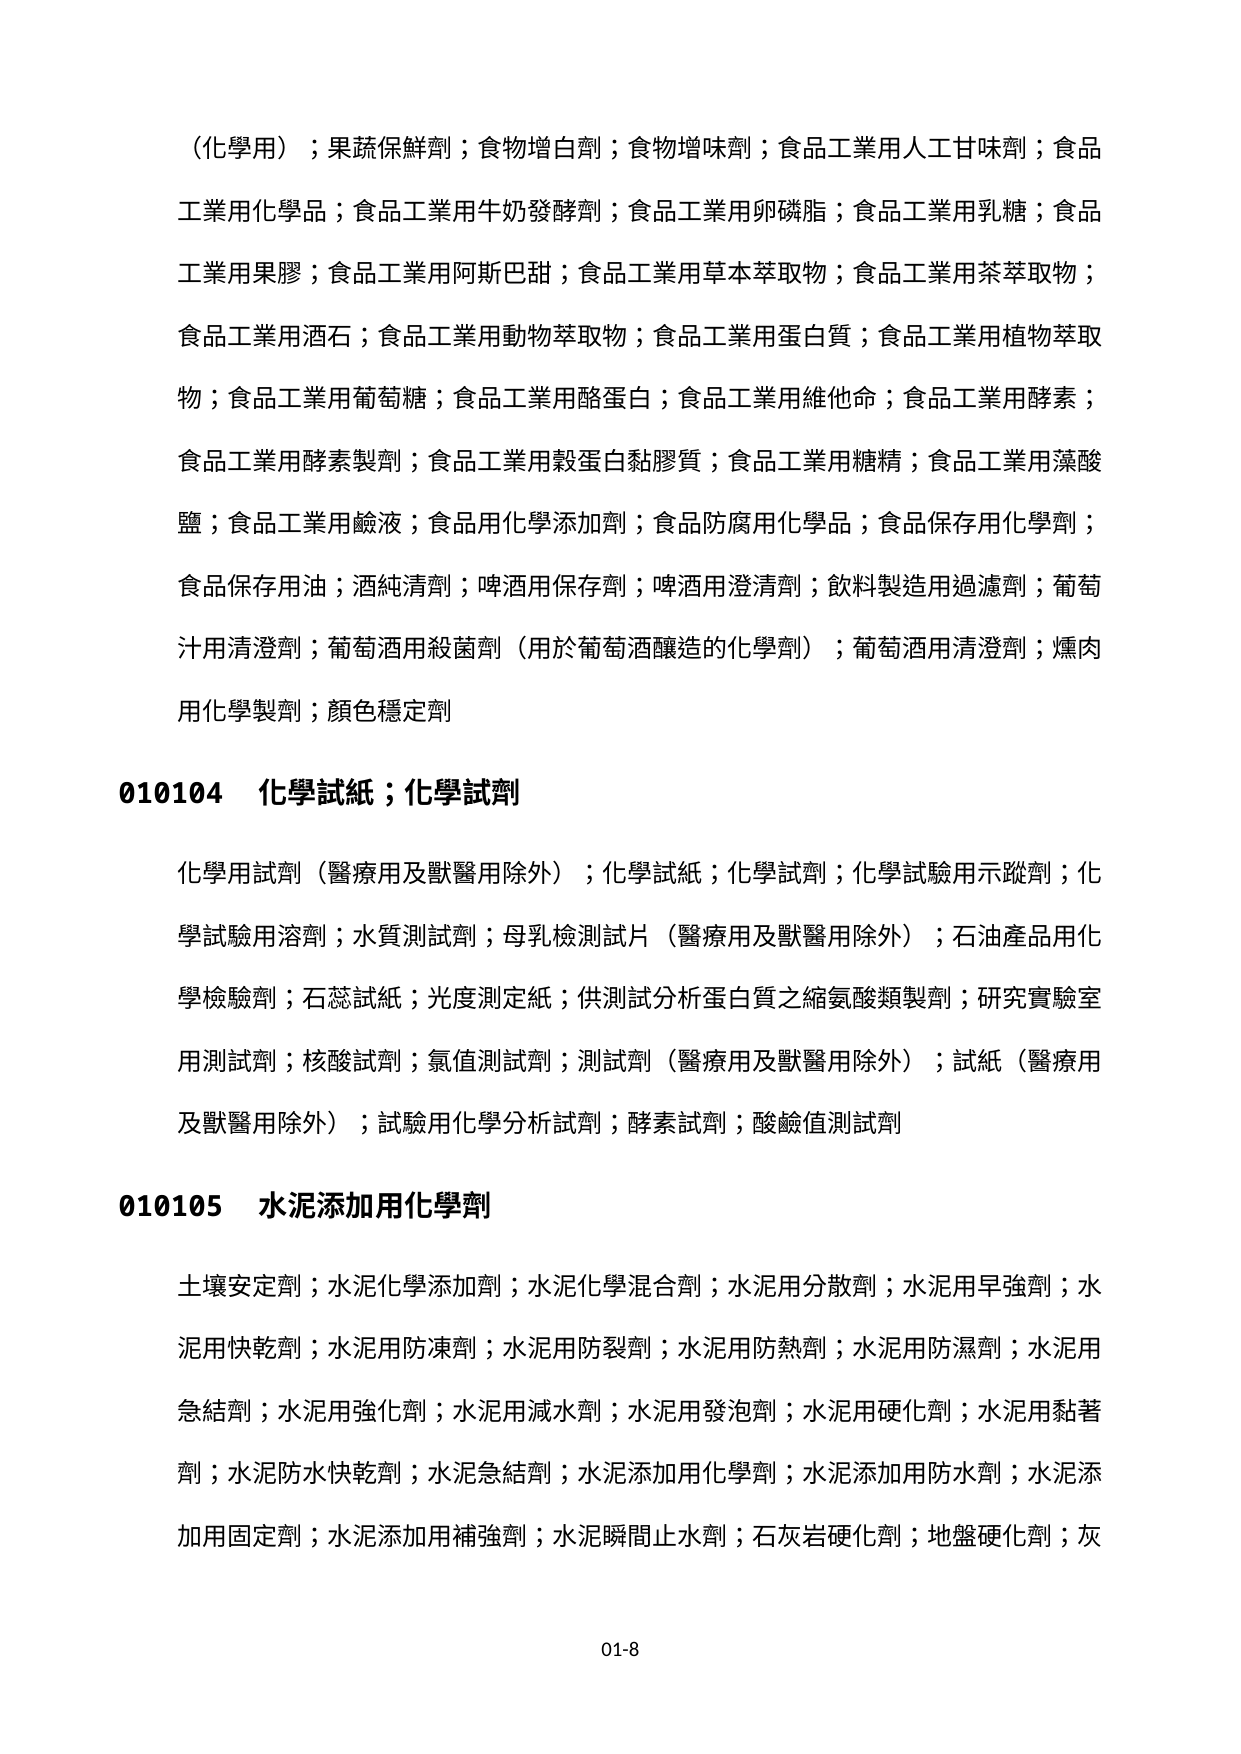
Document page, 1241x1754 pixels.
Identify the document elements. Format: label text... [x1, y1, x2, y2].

text 010105 水泥添加用化學劑 [118, 1162, 1122, 1224]
text 化學用試劑（醫療用及獸醫用除外）；化學試紙；化學試劑；化學試驗用示蹤劑；化學試驗用溶劑；水質測試劑；母乳檢測試片（醫療用及獸醫用除外）；石油產品用化學檢驗劑；石蕊試紙；光度測定紙；供測試分析蛋白質之縮氨酸類製劑；研究實驗室用測試劑；核酸試劑；氯值測試劑；測試劑（醫療用及獸醫用除外）；試紙（醫療用及獸醫用除外）；試驗用化學分析試劑；酵素試劑；酸鹼值測試劑 [177, 830, 1122, 1143]
text 土壤安定劑；水泥化學添加劑；水泥化學混合劑；水泥用分散劑；水泥用早強劑；水泥用快乾劑；水泥用防凍劑；水泥用防裂劑；水泥用防熱劑；水泥用防濕劑；水泥用急結劑；水泥用強化劑；水泥用減水劑；水泥用發泡劑；水泥用硬化劑；水泥用黏著劑；水泥防水快乾劑；水泥急結劑；水泥添加用化學劑；水泥添加用防水劑；水泥添加用固定劑；水泥添加用補強劑；水泥瞬間止水劑；石灰岩硬化劑；地盤硬化劑；灰 [177, 1243, 1122, 1555]
text （化學用）；果蔬保鮮劑；食物增白劑；食物增味劑；食品工業用人工甘味劑；食品工業用化學品；食品工業用牛奶發酵劑；食品工業用卵磷脂；食品工業用乳糖；食品工業用果膠；食品工業用阿斯巴甜；食品工業用草本萃取物；食品工業用茶萃取物；食品工業用酒石；食品工業用動物萃取物；食品工業用蛋白質；食品工業用植物萃取物；食品工業用葡萄糖；食品工業用酪蛋白；食品工業用維他命；食品工業用酵素；食品工業用酵素製劑；食品工業用穀蛋白黏膠質；食品工業用糖精；食品工業用藻酸鹽；食品工業用鹼液；食品用化學添加劑；食品防腐用化學品；食品保存用化學劑；食品保存用油；酒純清劑；啤酒用保存劑；啤酒用澄清劑；飲料製造用過濾劑；葡萄汁用清澄劑；葡萄酒用殺菌劑（用於葡萄酒釀造的化學劑）；葡萄酒用清澄劑；燻肉用化學製劑；顏色穩定劑 [177, 105, 1122, 730]
text 010104 化學試紙；化學試劑 [118, 749, 1122, 812]
